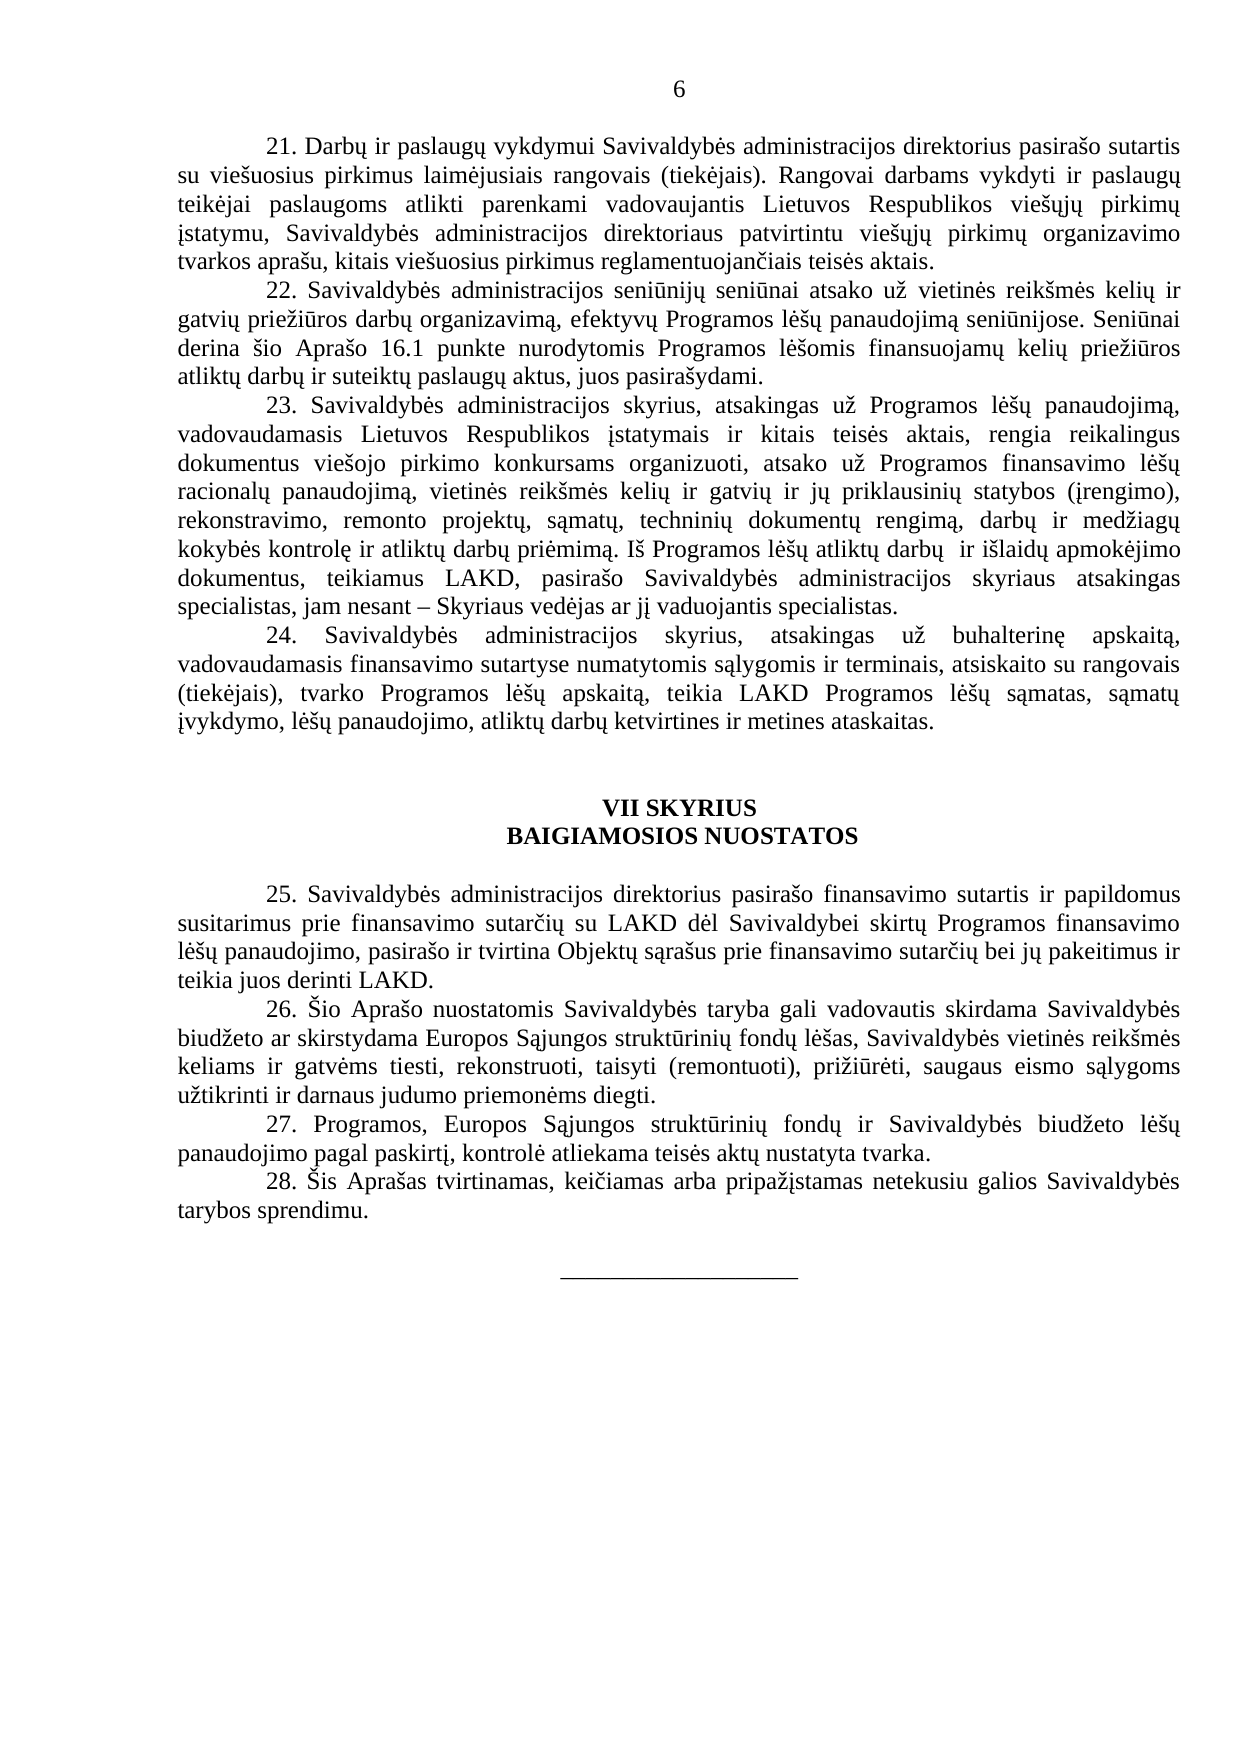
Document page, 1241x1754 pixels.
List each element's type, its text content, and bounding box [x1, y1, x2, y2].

text ___________________ [177, 1253, 1181, 1281]
text 26. Šio Aprašo nuostatomis Savivaldybės taryba gali vadovautis skirdama Savivaldybės biudžeto ar skirstydama Europos Sąjungos struktūrinių fondų lėšas, Savivaldybės vietinės reikšmės keliams ir gatvėms tiesti, rekonstruoti, taisyti (remontuoti), prižiūrėti, saugaus eismo sąlygoms užtikrinti ir darnaus judumo priemonėms diegti. [177, 994, 1181, 1109]
text 28. Šis Aprašas tvirtinamas, keičiamas arba pripažįstamas netekusiu galios Savivaldybės tarybos sprendimu. [177, 1166, 1181, 1224]
text 22. Savivaldybės administracijos seniūnijų seniūnai atsako už vietinės reikšmės kelių ir gatvių priežiūros darbų organizavimą, efektyvų Programos lėšų panaudojimą seniūnijose. Seniūnai derina šio Aprašo 16.1 punkte nurodytomis Programos lėšomis finansuojamų kelių priežiūros atliktų darbų ir suteiktų paslaugų aktus, juos pasirašydami. [177, 275, 1181, 390]
text 24. Savivaldybės administracijos skyrius, atsakingas už buhalterinę apskaitą, vadovaudamasis finansavimo sutartyse numatytomis sąlygomis ir terminais, atsiskaito su rangovais (tiekėjais), tvarko Programos lėšų apskaitą, teikia LAKD Programos lėšų sąmatas, sąmatų įvykdymo, lėšų panaudojimo, atliktų darbų ketvirtines ir metines ataskaitas. [177, 620, 1181, 735]
text 21. Darbų ir paslaugų vykdymui Savivaldybės administracijos direktorius pasirašo sutartis su viešuosius pirkimus laimėjusiais rangovais (tiekėjais). Rangovai darbams vykdyti ir paslaugų teikėjai paslaugoms atlikti parenkami vadovaujantis Lietuvos Respublikos viešųjų pirkimų įstatymu, Savivaldybės administracijos direktoriaus patvirtintu viešųjų pirkimų organizavimo tvarkos aprašu, kitais viešuosius pirkimus reglamentuojančiais teisės aktais. [177, 131, 1181, 275]
text VII SKYRIUS [177, 793, 1181, 821]
text 25. Savivaldybės administracijos direktorius pasirašo finansavimo sutartis ir papildomus susitarimus prie finansavimo sutarčių su LAKD dėl Savivaldybei skirtų Programos finansavimo lėšų panaudojimo, pasirašo ir tvirtina Objektų sąrašus prie finansavimo sutarčių bei jų pakeitimus ir teikia juos derinti LAKD. [177, 879, 1181, 994]
text 23. Savivaldybės administracijos skyrius, atsakingas už Programos lėšų panaudojimą, vadovaudamasis Lietuvos Respublikos įstatymais ir kitais teisės aktais, rengia reikalingus dokumentus viešojo pirkimo konkursams organizuoti, atsako už Programos finansavimo lėšų racionalų panaudojimą, vietinės reikšmės kelių ir gatvių ir jų priklausinių statybos (įrengimo), rekonstravimo, remonto projektų, sąmatų, techninių dokumentų rengimą, darbų ir medžiagų kokybės kontrolę ir atliktų darbų priėmimą. Iš Programos lėšų atliktų darbų ir išlaidų apmokėjimo dokumentus, teikiamus LAKD, pasirašo Savivaldybės administracijos skyriaus atsakingas specialistas, jam nesant – Skyriaus vedėjas ar jį vaduojantis specialistas. [177, 390, 1181, 620]
text BAIGIAMOSIOS NUOSTATOS [177, 821, 1181, 850]
text 27. Programos, Europos Sąjungos struktūrinių fondų ir Savivaldybės biudžeto lėšų panaudojimo pagal paskirtį, kontrolė atliekama teisės aktų nustatyta tvarka. [177, 1109, 1181, 1166]
